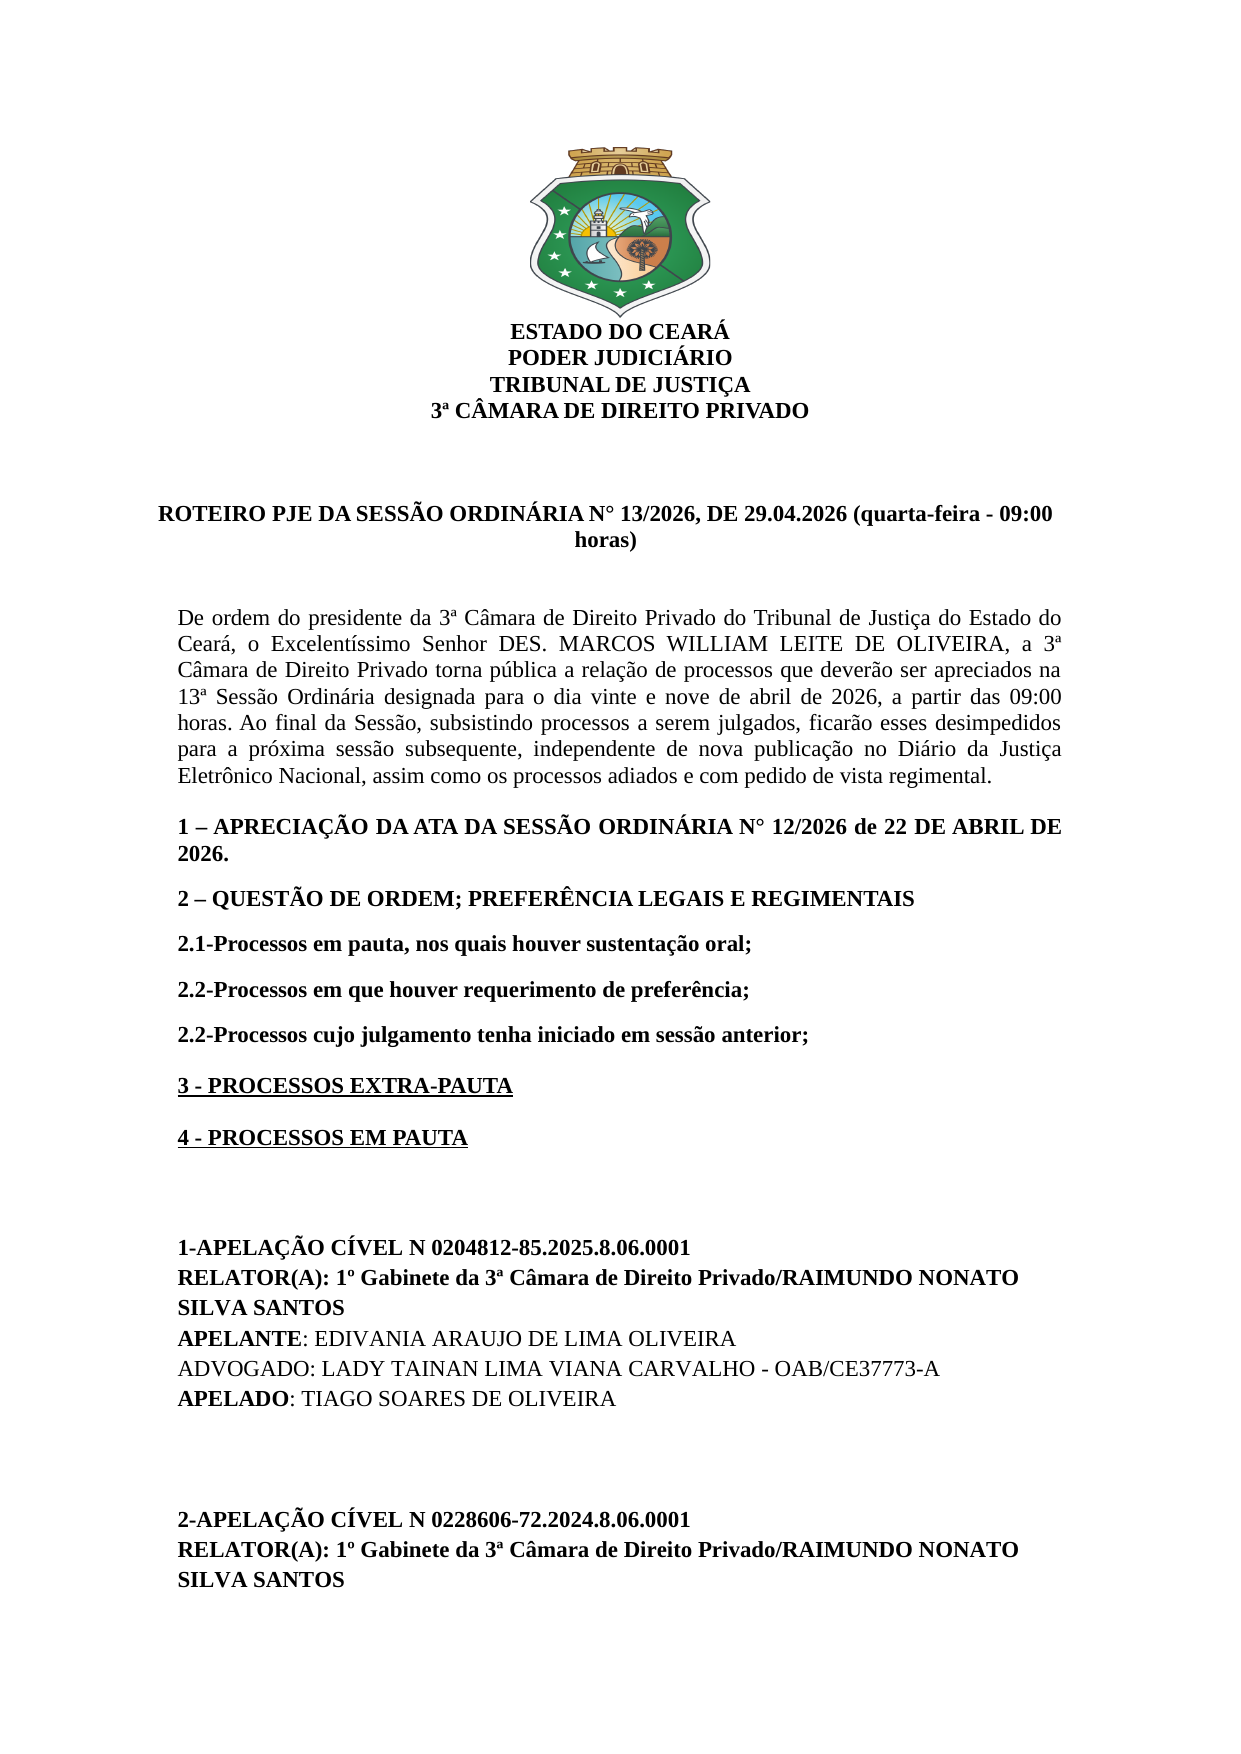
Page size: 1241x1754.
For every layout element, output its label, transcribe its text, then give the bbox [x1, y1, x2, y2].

text 2.1-Processos em pauta, nos quais houver sustentação oral; [177, 930, 1063, 957]
text 3 - PROCESSOS EXTRA-PAUTA [177, 1073, 1063, 1099]
picture [530, 147, 711, 318]
text 1-APELAÇÃO CÍVEL N 0204812-85.2025.8.06.0001 RELATOR(A): 1º Gabinete da 3ª Câmara de Direito Privado/RAIMUNDO NONATO SILVA SANTOS APELANTE: EDIVANIA ARAUJO DE LIMA OLIVEIRA ADVOGADO: LADY TAINAN LIMA VIANA CARVALHO - OAB/CE37773-A APELADO: TIAGO SOARES DE OLIVEIRA 2-APELAÇÃO CÍVEL N 0228606-72.2024.8.06.0001 RELATOR(A): 1º Gabinete da 3ª Câmara de Direito Privado/RAIMUNDO NONATO SILVA SANTOS [177, 1234, 1063, 1593]
text PODER JUDICIÁRIO [177, 344, 1063, 371]
text 2.2-Processos em que houver requerimento de preferência; [177, 976, 1063, 1002]
text TRIBUNAL DE JUSTIÇA [177, 371, 1063, 397]
text 1 – APRECIAÇÃO DA ATA DA SESSÃO ORDINÁRIA N° 12/2026 de 22 DE ABRIL DE 2026. [177, 813, 1063, 866]
text De ordem do presidente da 3ª Câmara de Direito Privado do Tribunal de Justiça do Estado do Ceará, o Excelentíssimo Senhor DES. MARCOS WILLIAM LEITE DE OLIVEIRA, a 3ª Câmara de Direito Privado torna pública a relação de processos que deverão ser apreciados na 13ª Sessão Ordinária designada para o dia vinte e nove de abril de 2026, a partir das 09:00 horas. Ao final da Sessão, subsistindo processos a serem julgados, ficarão esses desimpedidos para a próxima sessão subsequente, independente de nova publicação no Diário da Justiça Eletrônico Nacional, assim como os processos adiados e com pedido de vista regimental. [177, 604, 1063, 788]
text 3ª CÂMARA DE DIREITO PRIVADO [177, 397, 1063, 423]
text ROTEIRO PJE DA SESSÃO ORDINÁRIA N° 13/2026, DE 29.04.2026 (quarta-feira - 09:00 horas) [148, 500, 1063, 579]
text 2.2-Processos cujo julgamento tenha iniciado em sessão anterior; [177, 1021, 1063, 1048]
text 4 - PROCESSOS EM PAUTA [177, 1124, 1063, 1150]
text 2 – QUESTÃO DE ORDEM; PREFERÊNCIA LEGAIS E REGIMENTAIS [177, 885, 1063, 911]
text ESTADO DO CEARÁ [177, 318, 1063, 344]
